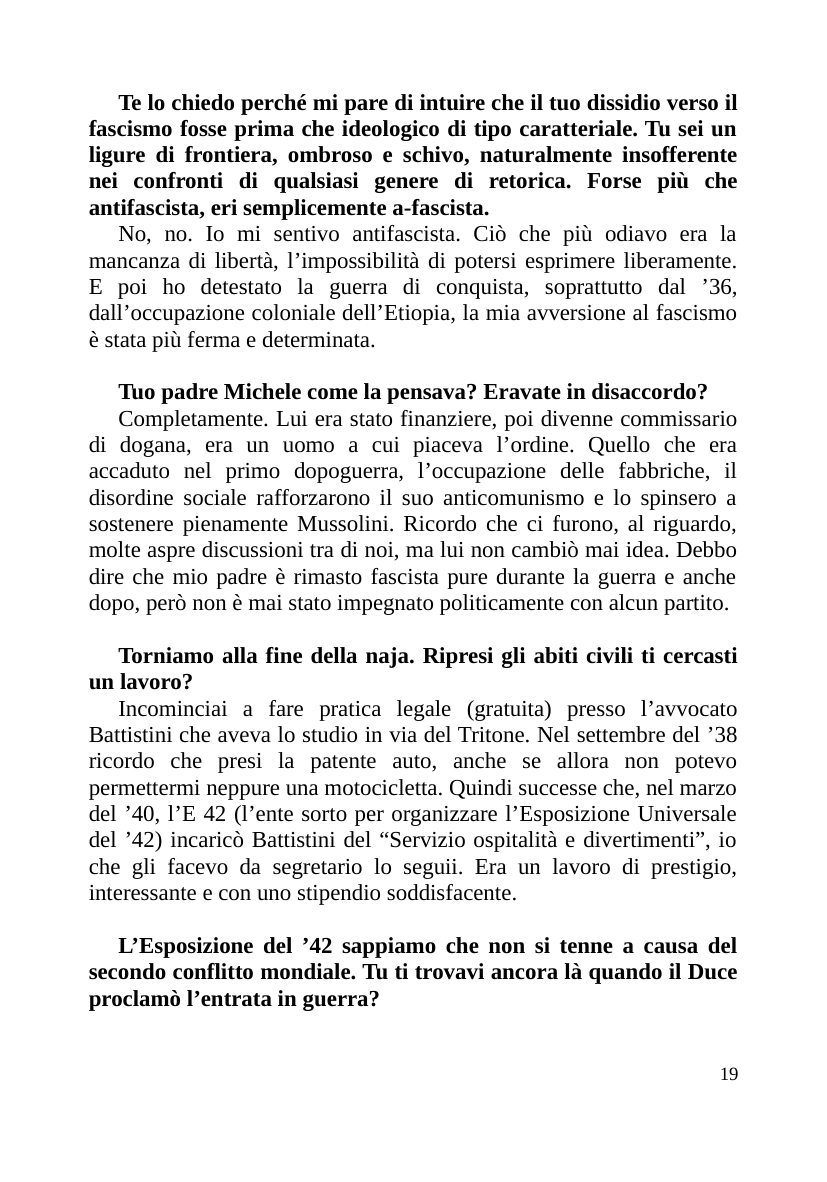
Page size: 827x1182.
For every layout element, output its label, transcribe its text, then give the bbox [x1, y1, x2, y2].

text Incominciai a fare pratica legale (gratuita) presso l’avvocato Battistini che aveva lo studio in via del Tritone. Nel settembre del ’38 ricordo che presi la patente auto, anche se allora non potevo permettermi neppure una motocicletta. Quindi successe che, nel marzo del ’40, l’E 42 (l’ente sorto per organizzare l’Esposizione Universale del ’42) incaricò Battistini del “Servizio ospitalità e divertimenti”, io che gli facevo da segretario lo seguii. Era un lavoro di prestigio, interessante e con uno stipendio soddisfacente. [88, 695, 738, 906]
text Tuo padre Michele come la pensava? Eravate in disaccordo? [88, 378, 738, 405]
text No, no. Io mi sentivo antifascista. Ciò che più odiavo era la mancanza di libertà, l’impossibilità di potersi esprimere liberamente. E poi ho detestato la guerra di conquista, soprattutto dal ’36, dall’occupazione coloniale dell’Etiopia, la mia avversione al fascismo è stata più ferma e determinata. [88, 220, 738, 352]
text L’Esposizione del ’42 sappiamo che non si tenne a causa del secondo conflitto mondiale. Tu ti trovavi ancora là quando il Duce proclamò l’entrata in guerra? [88, 932, 738, 1011]
text Completamente. Lui era stato finanziere, poi divenne commissario di dogana, era un uomo a cui piaceva l’ordine. Quello che era accaduto nel primo dopoguerra, l’occupazione delle fabbriche, il disordine sociale rafforzarono il suo anticomunismo e lo spinsero a sostenere pienamente Mussolini. Ricordo che ci furono, al riguardo, molte aspre discussioni tra di noi, ma lui non cambiò mai idea. Debbo dire che mio padre è rimasto fascista pure durante la guerra e anche dopo, però non è mai stato impegnato politicamente con alcun partito. [88, 405, 738, 616]
text Torniamo alla fine della naja. Ripresi gli abiti civili ti cercasti un lavoro? [88, 642, 738, 695]
text Te lo chiedo perché mi pare di intuire che il tuo dissidio verso il fascismo fosse prima che ideologico di tipo caratteriale. Tu sei un ligure di frontiera, ombroso e schivo, naturalmente insofferente nei confronti di qualsiasi genere di retorica. Forse più che antifascista, eri semplicemente a-fascista. [88, 88, 738, 220]
